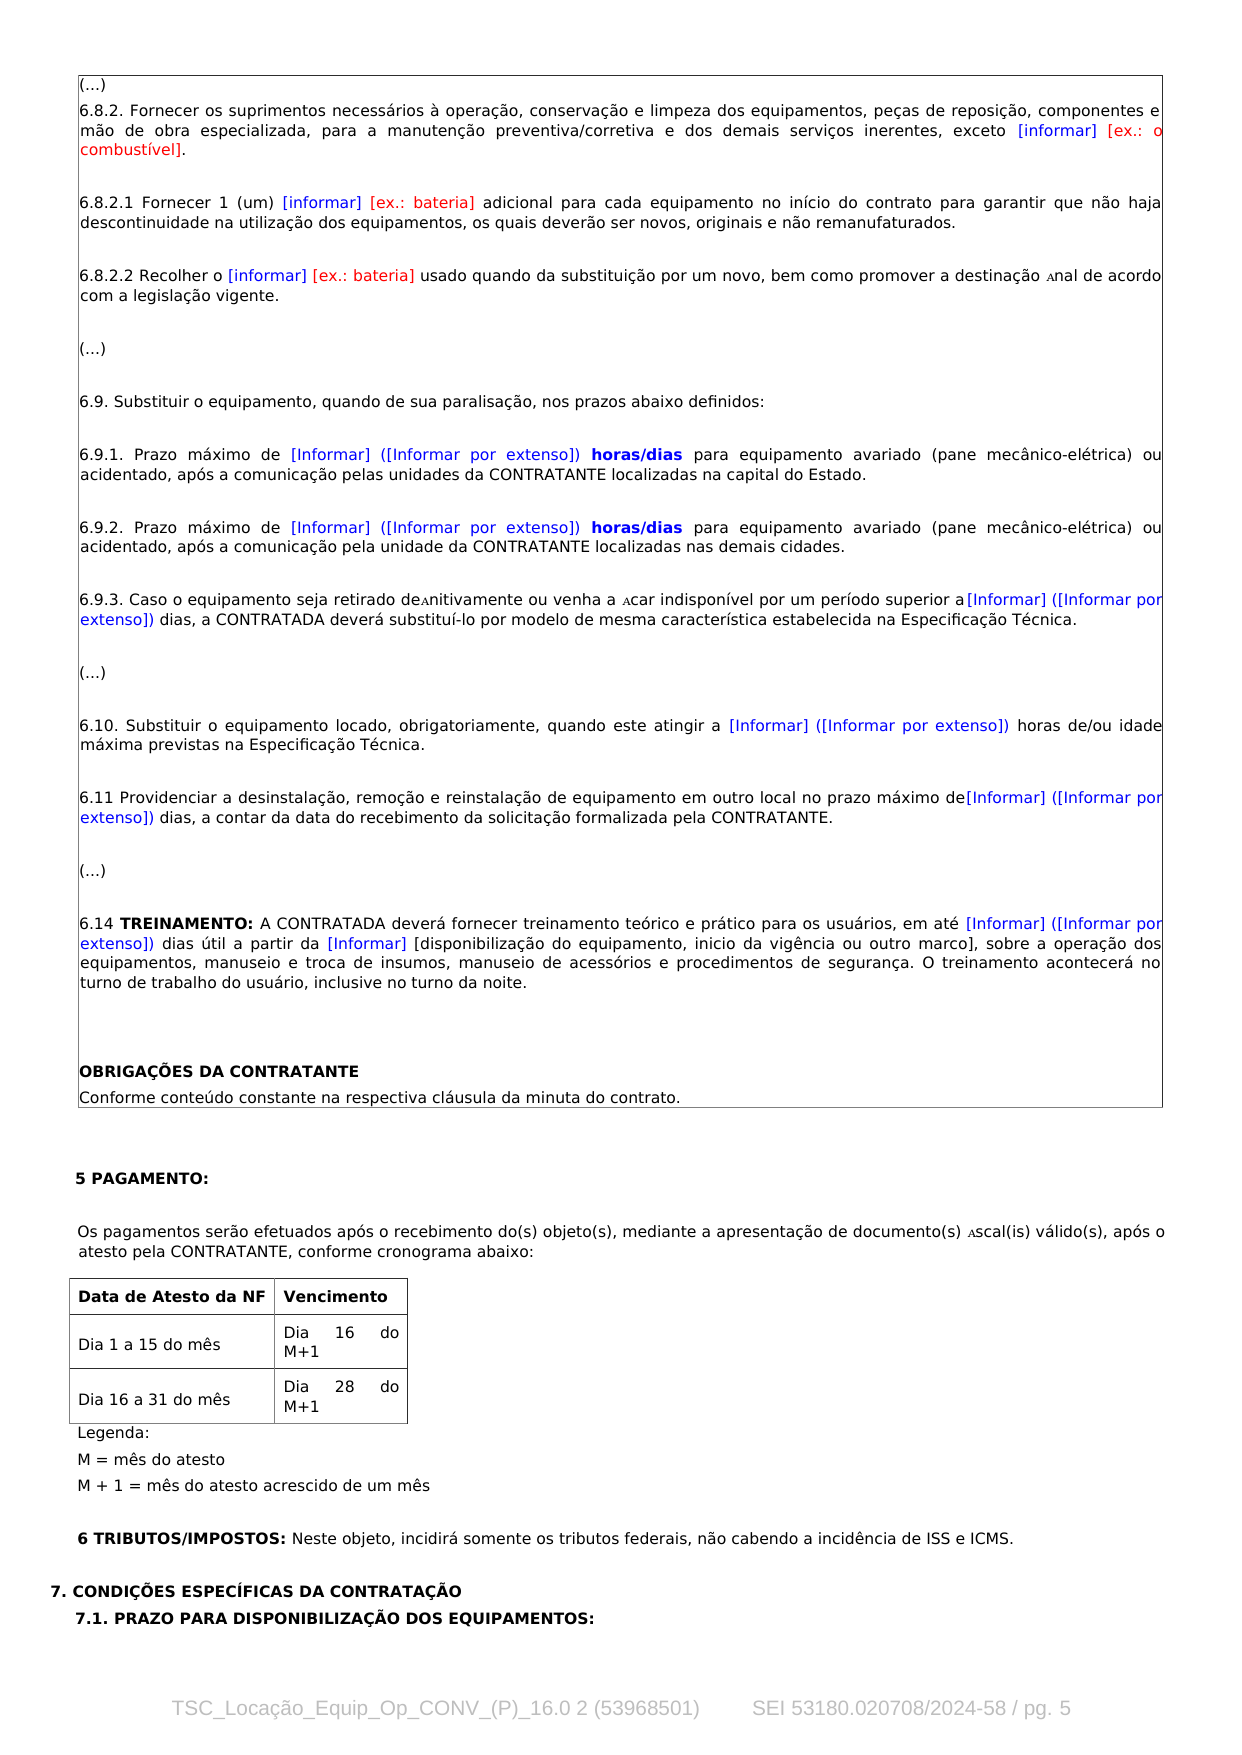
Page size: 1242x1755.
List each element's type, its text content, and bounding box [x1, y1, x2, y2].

text 6.14 TREINAMENTO: A CONTRATADA deverá fornecer treinamento teórico e prático para os usuários, em até [Informar] ([Informar por extenso]) dias útil a partir da [Informar] [disponibilização do equipamento, inicio da vigência ou outro marco], sobre a operação dos equipamentos, manuseio e troca de insumos, manuseio de acessórios e procedimentos de segurança. O treinamento acontecerá no turno de trabalho do usuário, inclusive no turno da noite. [79, 914, 1162, 992]
text 6.8.2. Fornecer os suprimentos necessários à operação, conservação e limpeza dos equipamentos, peças de reposição, componentes e mão de obra especializada, para a manutenção preventiva/corretiva e dos demais serviços inerentes, exceto [informar] [ex.: o combustível]. [79, 101, 1162, 159]
list PRAZO PARA DISPONIBILIZAÇÃO DOS EQUIPAMENTOS: [75, 1610, 1185, 1628]
table_cell Dia 1 a 15 do mês [70, 1315, 274, 1368]
text (...) [79, 76, 1162, 94]
text (...) [79, 339, 1162, 358]
text Conforme conteúdo constante na respectiva cláusula da minuta do contrato. [79, 1088, 1162, 1107]
text 6.9. Substituir o equipamento, quando de sua paralisação, nos prazos abaixo definidos: [79, 392, 1162, 411]
text 5 PAGAMENTO: [75, 1170, 1185, 1188]
text 6.10. Substituir o equipamento locado, obrigatoriamente, quando este atingir a [Informar] ([Informar por extenso]) horas de/ou idade máxima previstas na Especificação Técnica. [79, 716, 1162, 754]
text (...) [79, 861, 1162, 880]
text 6.9.2. Prazo máximo de [Informar] ([Informar por extenso]) horas/dias para equipamento avariado (pane mecânico-elétrica) ou acidentado, após a comunicação pela unidade da CONTRATANTE localizadas nas demais cidades. [79, 517, 1162, 556]
text 6.9.3. Caso o equipamento seja retirado denitivamente ou venha a car indisponível por um período superior a[Informar] ([Informar por extenso]) dias, a CONTRATADA deverá substituí-lo por modelo de mesma característica estabelecida na Especificação Técnica. [79, 590, 1162, 629]
text 6.11 Providenciar a desinstalação, remoção e reinstalação de equipamento em outro local no prazo máximo de[Informar] ([Informar por extenso]) dias, a contar da data do recebimento da solicitação formalizada pela CONTRATANTE. [79, 788, 1162, 827]
text 6.8.2.2 Recolher o [informar] [ex.: bateria] usado quando da substituição por um novo, bem como promover a destinação nal de acordo com a legislação vigente. [79, 266, 1162, 305]
text 6.8.2.1 Fornecer 1 (um) [informar] [ex.: bateria] adicional para cada equipamento no início do contrato para garantir que não haja descontinuidade na utilização dos equipamentos, os quais deverão ser novos, originais e não remanufaturados. [79, 193, 1162, 232]
text 6.9.1. Prazo máximo de [Informar] ([Informar por extenso]) horas/dias para equipamento avariado (pane mecânico-elétrica) ou acidentado, após a comunicação pelas unidades da CONTRATANTE localizadas na capital do Estado. [79, 445, 1162, 484]
text 6 TRIBUTOS/IMPOSTOS: Neste objeto, incidirá somente os tributos federais, não cabendo a incidência de ISS e ICMS. [77, 1530, 1167, 1548]
text Os pagamentos serão efetuados após o recebimento do(s) objeto(s), mediante a apresentação de documento(s) scal(is) válido(s), após o atesto pela CONTRATANTE, conforme cronograma abaixo: [77, 1223, 1167, 1261]
table_cell Dia 16 do M+1 [275, 1315, 407, 1368]
text OBRIGAÇÕES DA CONTRATANTE [79, 1062, 1162, 1081]
table_cell Dia 28 do M+1 [275, 1369, 407, 1423]
table_header Vencimento [275, 1279, 407, 1314]
list CONDIÇÕES ESPECÍFICAS DA CONTRATAÇÃO [50, 1583, 1185, 1601]
text (...) [79, 663, 1162, 682]
table_cell Dia 16 a 31 do mês [70, 1369, 274, 1423]
text M + 1 = mês do atesto acrescido de um mês [77, 1477, 1167, 1495]
table_header Data de Atesto da NF [70, 1279, 274, 1314]
text Legenda: [77, 1424, 1167, 1442]
text M = mês do atesto [77, 1451, 1167, 1469]
